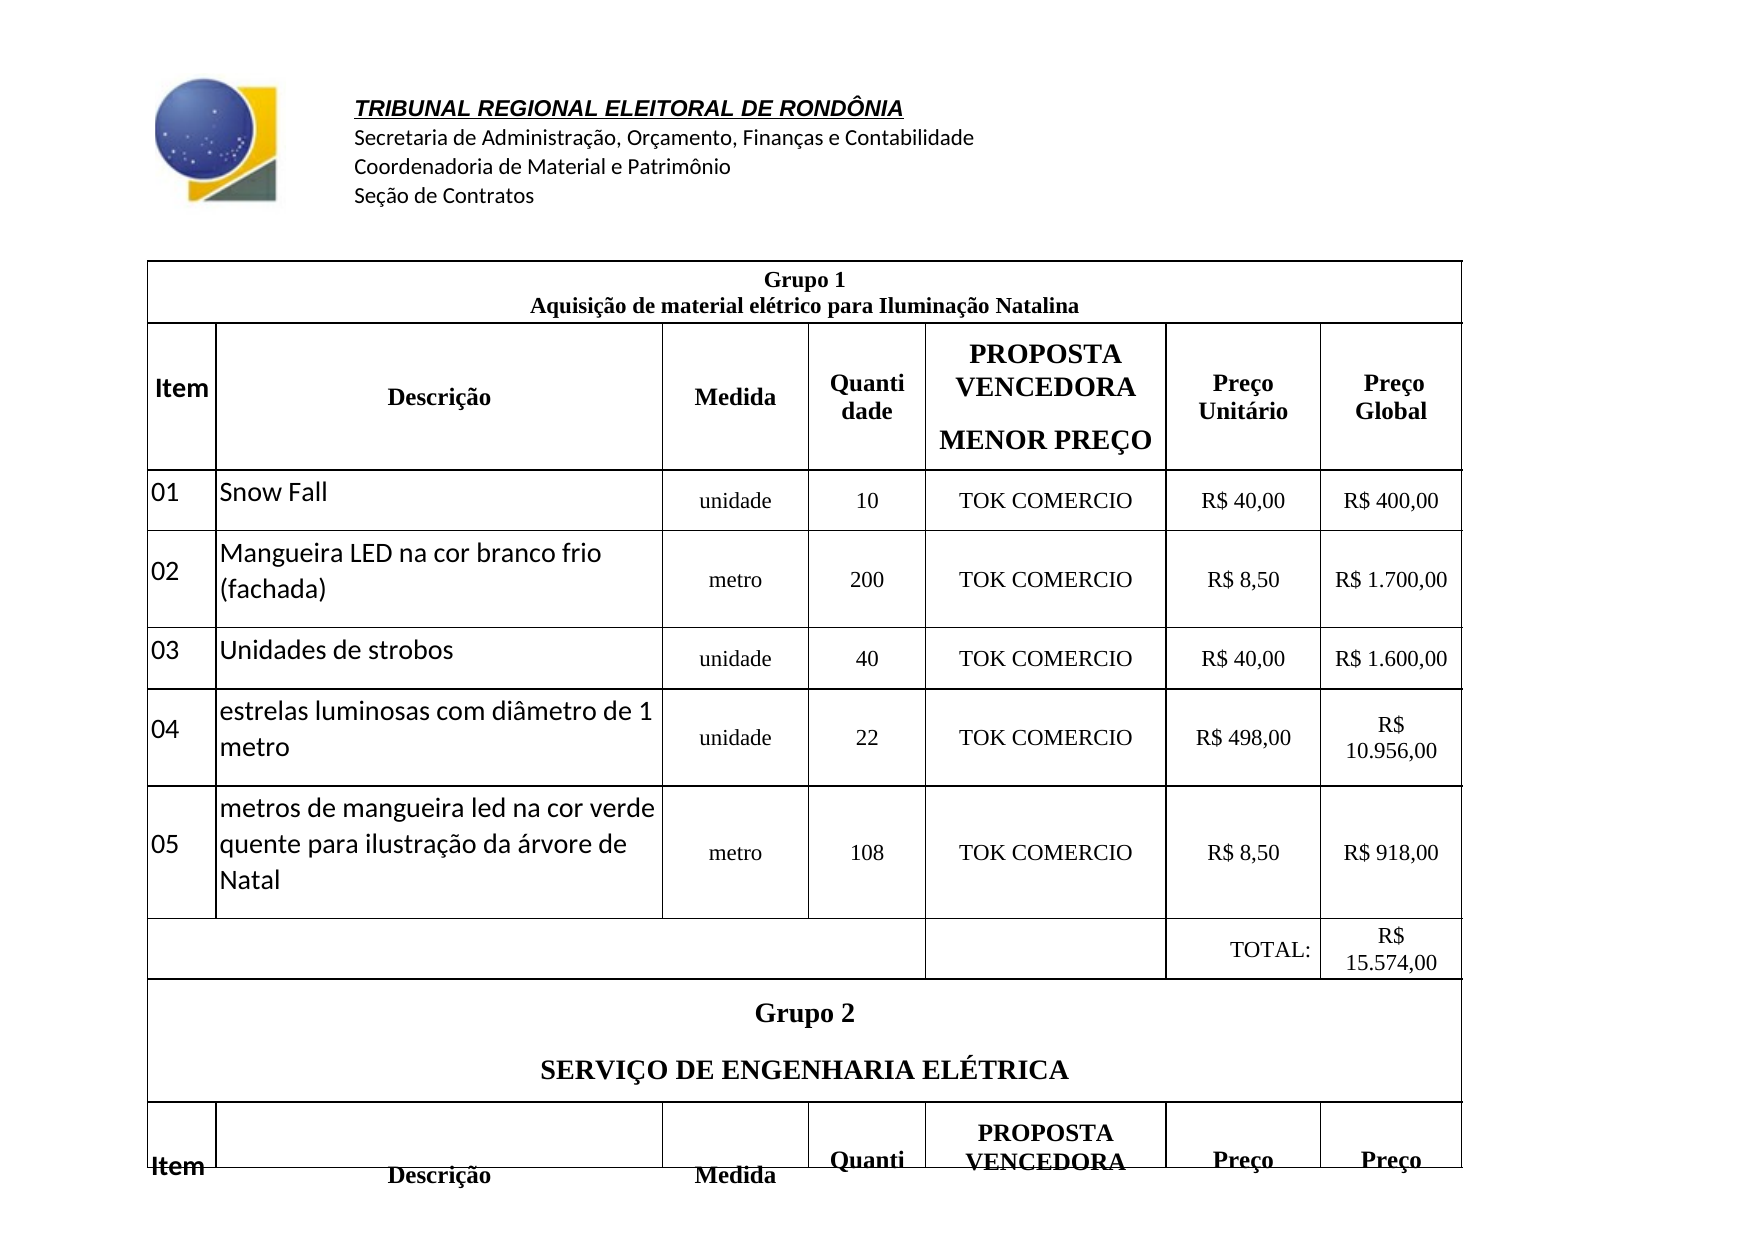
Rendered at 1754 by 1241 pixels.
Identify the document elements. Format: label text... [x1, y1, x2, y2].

table_cell TOK COMERCIO [926, 787, 1165, 918]
table_cell TOK COMERCIO [926, 690, 1165, 785]
table_cell Preço Global [1321, 324, 1461, 469]
table_cell estrelas luminosas com diâmetro de 1 metro [217, 690, 662, 785]
table_cell Preço Unitário [1167, 1103, 1320, 1166]
table_cell unidade [663, 690, 808, 785]
table_cell [148, 919, 925, 978]
table_cell 22 [809, 690, 925, 785]
table_header Grupo 1 Aquisição de material elétrico para Iluminação Natalina [148, 262, 1461, 322]
table_cell metros de mangueira led na cor verde quente para ilustração da árvore de Natal [217, 787, 662, 918]
table_cell metro [663, 531, 808, 626]
table_cell R$ 918,00 [1321, 787, 1461, 918]
table_cell 02 [148, 531, 215, 626]
table_cell Grupo 2 SERVIÇO DE ENGENHARIA ELÉTRICA [148, 980, 1461, 1101]
table_cell [926, 919, 1165, 978]
table_cell TOK COMERCIO [926, 628, 1165, 688]
table_cell R$ 1.700,00 [1321, 531, 1461, 626]
table_cell Preço Unitário [1167, 324, 1320, 469]
table_cell R$ 10.956,00 [1321, 690, 1461, 785]
table_cell unidade [663, 628, 808, 688]
table_cell Quantidade [809, 324, 925, 469]
table_cell Medida [663, 324, 808, 469]
table_cell Item [148, 1103, 215, 1166]
table_cell Medida [663, 1103, 808, 1166]
table_cell PROPOSTA VENCEDORA MENOR PREÇO [926, 324, 1165, 469]
table_cell Snow Fall [217, 471, 662, 530]
table_cell Descrição [217, 1103, 662, 1166]
table_cell TOTAL: [1167, 919, 1320, 978]
table_cell Quantidade [809, 1103, 925, 1166]
table_cell 40 [809, 628, 925, 688]
table_cell PROPOSTA VENCEDORA MENOR PREÇO [926, 1103, 1165, 1166]
table_cell R$ 498,00 [1167, 690, 1320, 785]
table_cell Descrição [217, 324, 662, 469]
table_cell Preço Global [1321, 1103, 1461, 1166]
table_cell R$ 8,50 [1167, 787, 1320, 918]
table_cell unidade [663, 471, 808, 530]
table_cell 01 [148, 471, 215, 530]
table_cell 108 [809, 787, 925, 918]
table_cell R$ 400,00 [1321, 471, 1461, 530]
table_cell R$ 8,50 [1167, 531, 1320, 626]
table_cell TOK COMERCIO [926, 531, 1165, 626]
table_cell 200 [809, 531, 925, 626]
table_cell TOK COMERCIO [926, 471, 1165, 530]
table_cell Item [148, 324, 215, 469]
table_cell metro [663, 787, 808, 918]
table_cell R$ 15.574,00 [1321, 919, 1461, 978]
table_cell 10 [809, 471, 925, 530]
table_cell R$ 40,00 [1167, 628, 1320, 688]
table_cell 05 [148, 787, 215, 918]
table_cell R$ 1.600,00 [1321, 628, 1461, 688]
table_cell R$ 40,00 [1167, 471, 1320, 530]
table_cell Mangueira LED na cor branco frio (fachada) [217, 531, 662, 626]
table_cell Unidades de strobos [217, 628, 662, 688]
table_cell 03 [148, 628, 215, 688]
table_cell 04 [148, 690, 215, 785]
